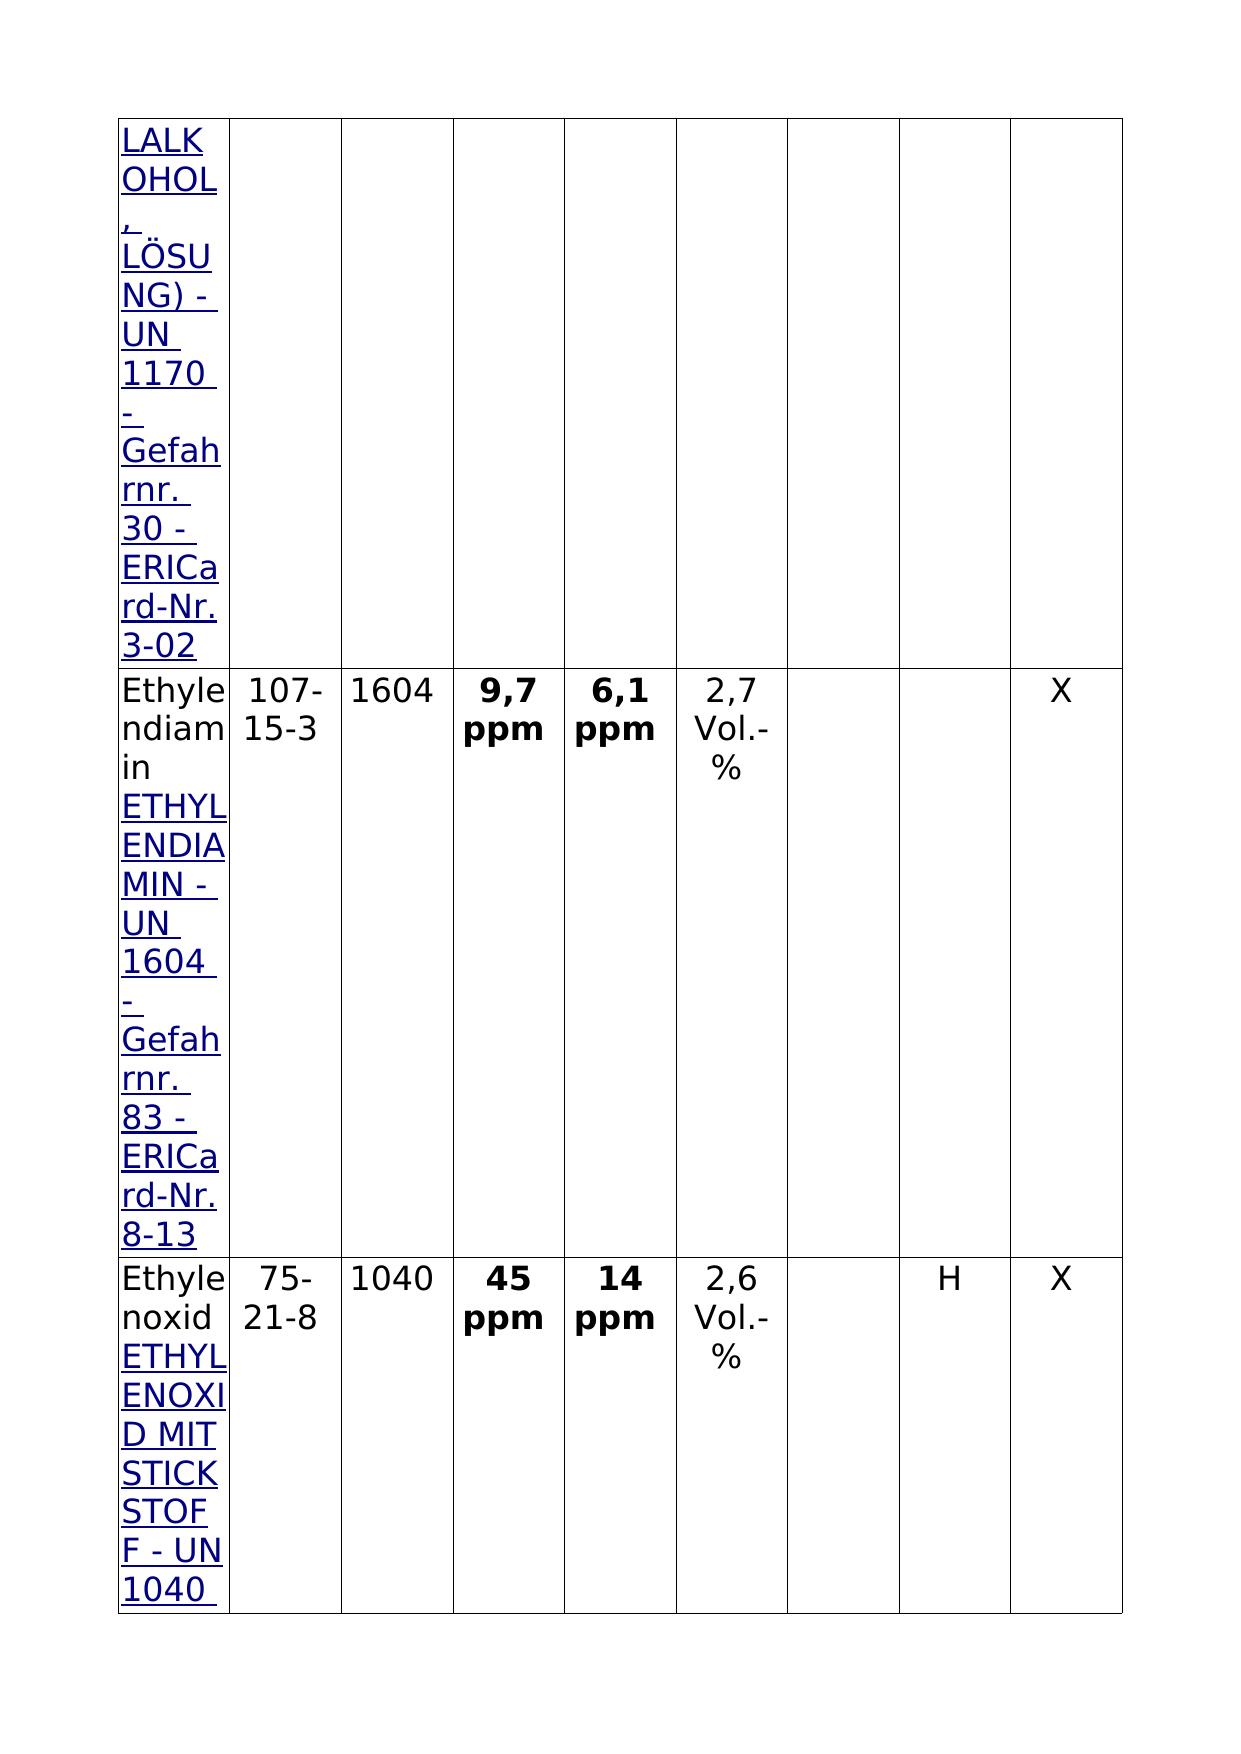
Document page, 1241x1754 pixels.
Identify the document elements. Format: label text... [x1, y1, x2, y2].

table_cell 107-15-3 [230, 669, 341, 1257]
table_cell H [900, 1258, 1010, 1612]
table_cell X [1011, 669, 1122, 1257]
table_cell 75-21-8 [230, 1258, 341, 1612]
table_cell [230, 119, 341, 668]
table_cell 1040 [342, 1258, 453, 1612]
table_cell LALKOHOL, LÖSUNG) - UN 1170 - Gefahrnr. 30 - ERICard-Nr. 3-02 [119, 119, 229, 668]
table_cell [788, 669, 899, 1257]
table_cell 2,6 Vol.-% [677, 1258, 787, 1612]
table_cell [1011, 119, 1122, 668]
table_cell [788, 119, 899, 668]
table_cell 45 ppm [454, 1258, 564, 1612]
table_cell 2,7 Vol.-% [677, 669, 787, 1257]
table_cell 9,7 ppm [454, 669, 564, 1257]
table_cell [565, 119, 676, 668]
table_cell [788, 1258, 899, 1612]
table_cell Ethylendiamin ETHYLENDIAMIN - UN 1604 - Gefahrnr. 83 - ERICard-Nr. 8-13 [119, 669, 229, 1257]
table_cell 6,1 ppm [565, 669, 676, 1257]
table_cell 14 ppm [565, 1258, 676, 1612]
table_cell [342, 119, 453, 668]
table_cell 1604 [342, 669, 453, 1257]
table_cell Ethylenoxid ETHYLENOXID MIT STICKSTOFF - UN 1040 [119, 1258, 229, 1612]
table_cell [454, 119, 564, 668]
table_cell [900, 669, 1010, 1257]
table_cell [677, 119, 787, 668]
table_cell X [1011, 1258, 1122, 1612]
table_cell [900, 119, 1010, 668]
